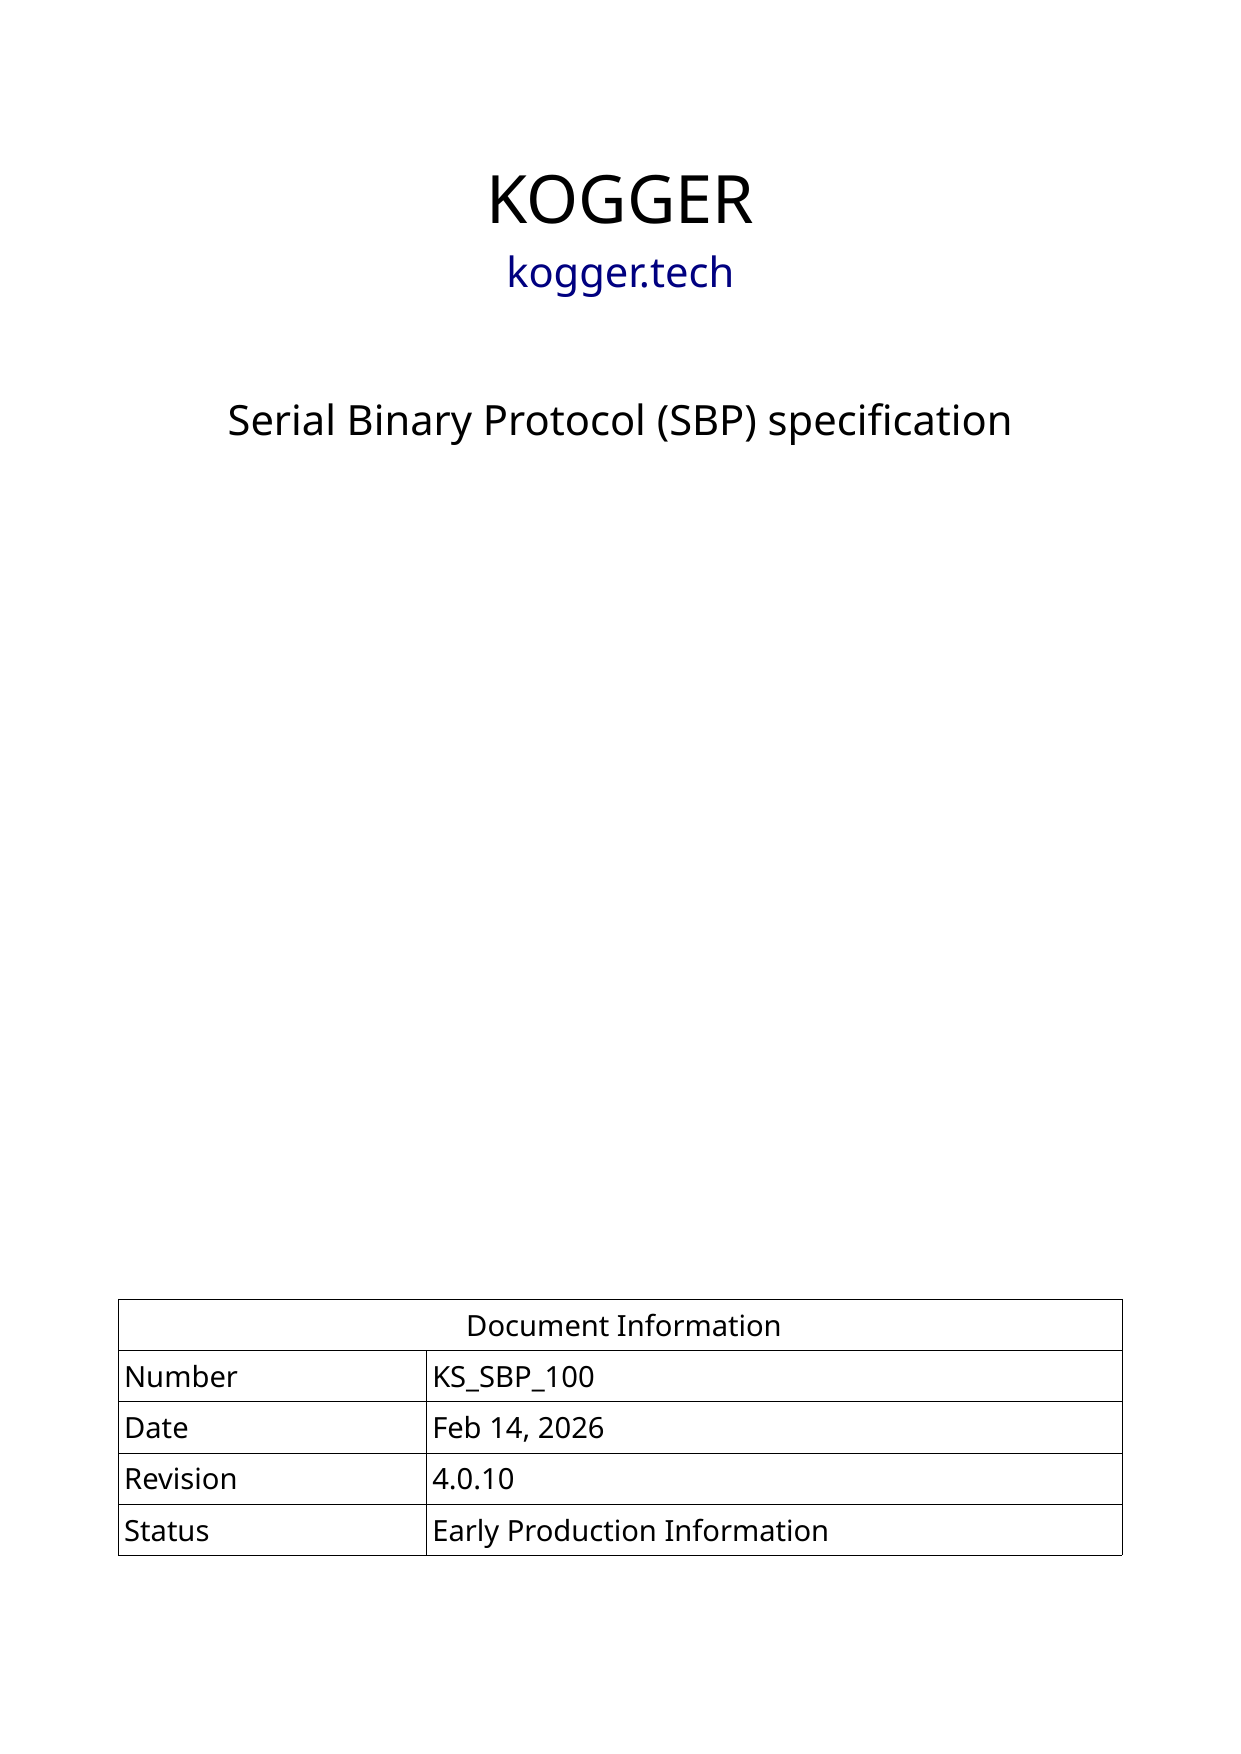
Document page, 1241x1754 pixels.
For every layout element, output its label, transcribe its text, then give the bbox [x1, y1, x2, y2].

table_cell Number [119, 1351, 426, 1401]
table_cell Early Production Information [427, 1505, 1122, 1555]
table_cell Feb 14, 2026 [427, 1402, 1122, 1453]
text kogger.tech [118, 243, 1122, 300]
table_cell 4.0.10 [427, 1454, 1122, 1504]
table_cell KS_SBP_100 [427, 1351, 1122, 1401]
text KOGGER [118, 152, 1122, 243]
table_cell Date [119, 1402, 426, 1453]
table_cell Revision [119, 1454, 426, 1504]
text Serial Binary Protocol (SBP) specification [118, 391, 1122, 447]
table_cell Status [119, 1505, 426, 1555]
table_header Document Information [119, 1300, 1122, 1350]
